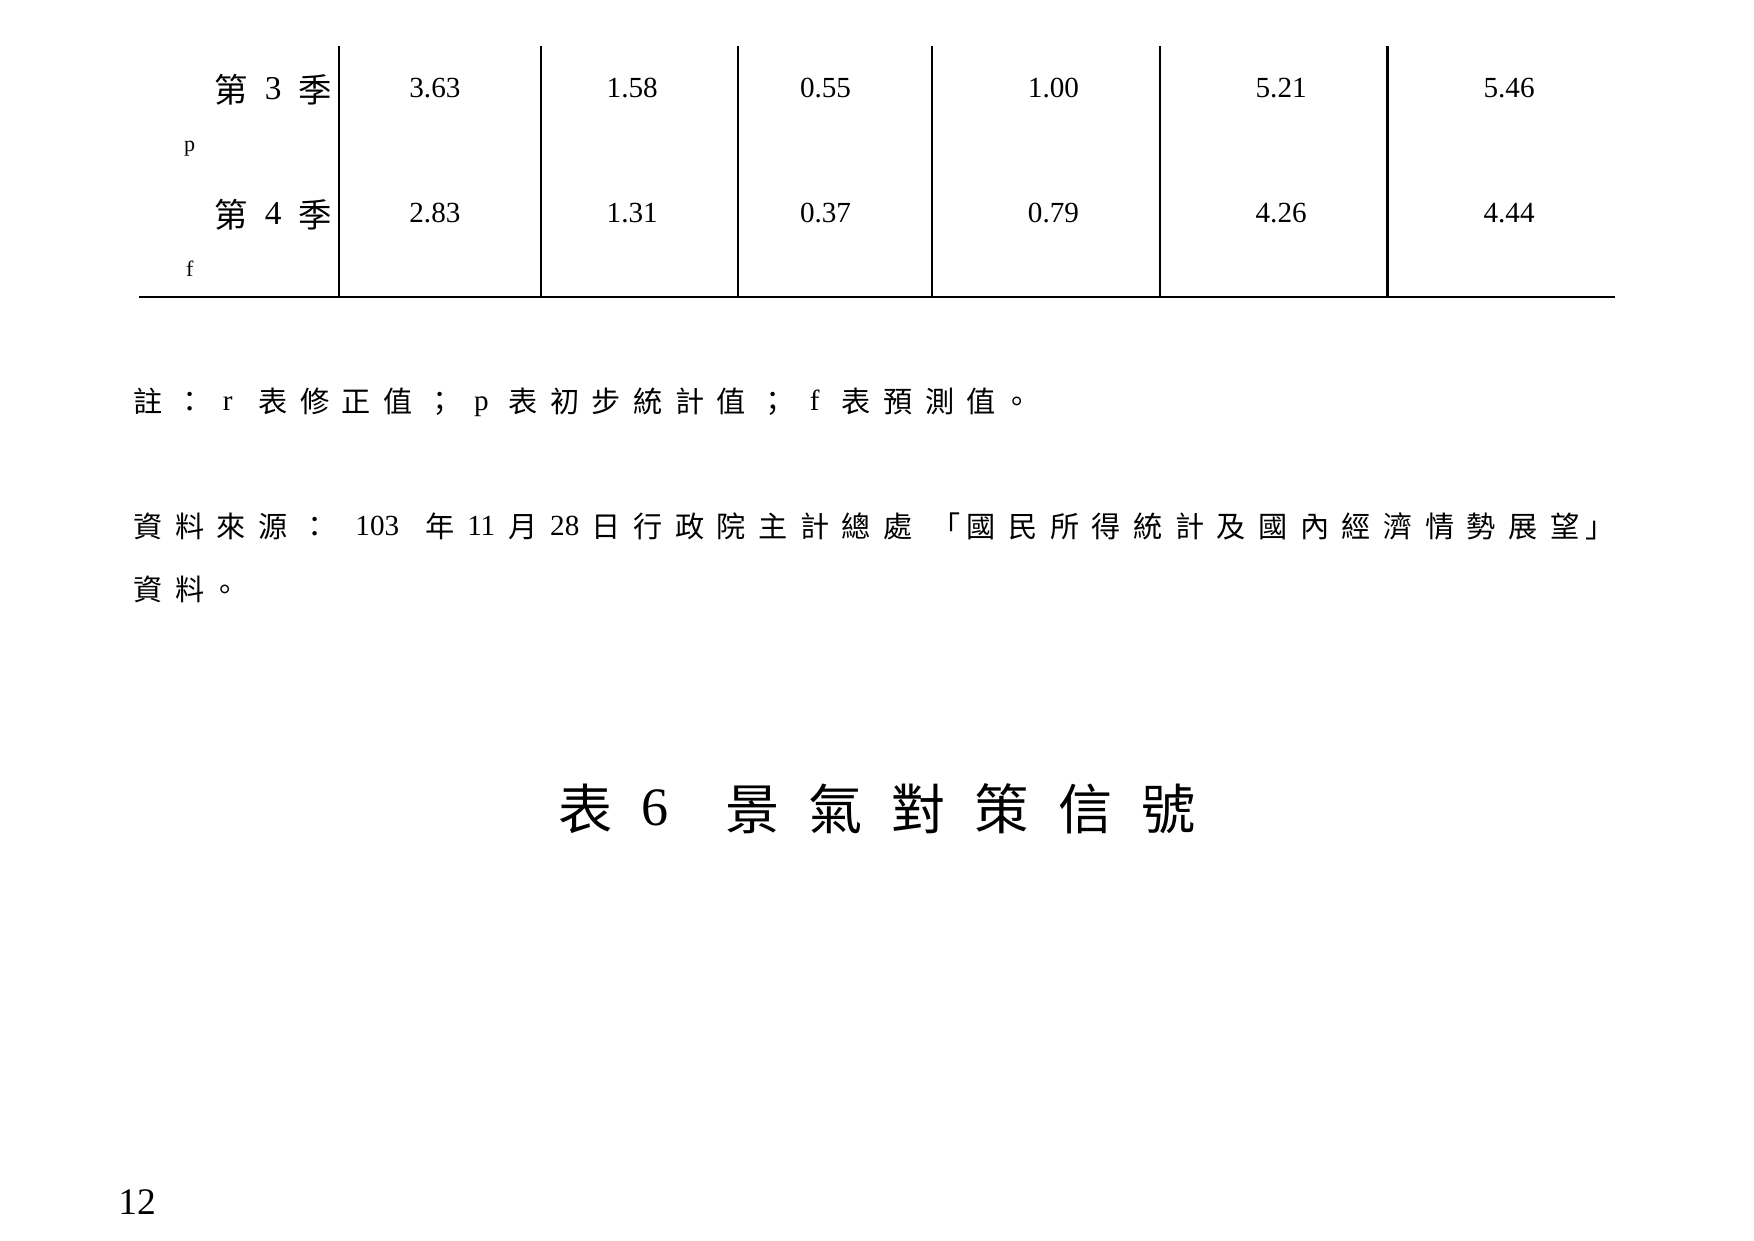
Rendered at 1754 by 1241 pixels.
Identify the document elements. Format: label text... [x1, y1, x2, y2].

table_cell 0.55 [739, 46, 931, 171]
table_cell 0.37 [739, 171, 931, 296]
table_cell 1.31 [542, 171, 737, 296]
table_cell 4.26 [1161, 171, 1386, 296]
text 表6 景氣對策信號 [127, 733, 1627, 858]
table_cell 1.58 [542, 46, 737, 171]
text 資料來源：103年11月28日行政院主計總處「國民所得統計及國內經濟情勢展望」資料。 [127, 483, 1627, 671]
table_cell 2.83 [340, 171, 540, 296]
table_cell 5.46 [1389, 46, 1615, 171]
table_cell 5.21 [1161, 46, 1386, 171]
table_cell 1.00 [933, 46, 1159, 171]
table_cell 第4季f [139, 171, 338, 296]
table_cell 第3季p [139, 46, 338, 171]
table_cell 0.79 [933, 171, 1159, 296]
table_cell 4.44 [1389, 171, 1615, 296]
text 註：r 表修正值；p表初步統計值；f表預測值。 [127, 358, 1627, 483]
table_cell 3.63 [340, 46, 540, 171]
